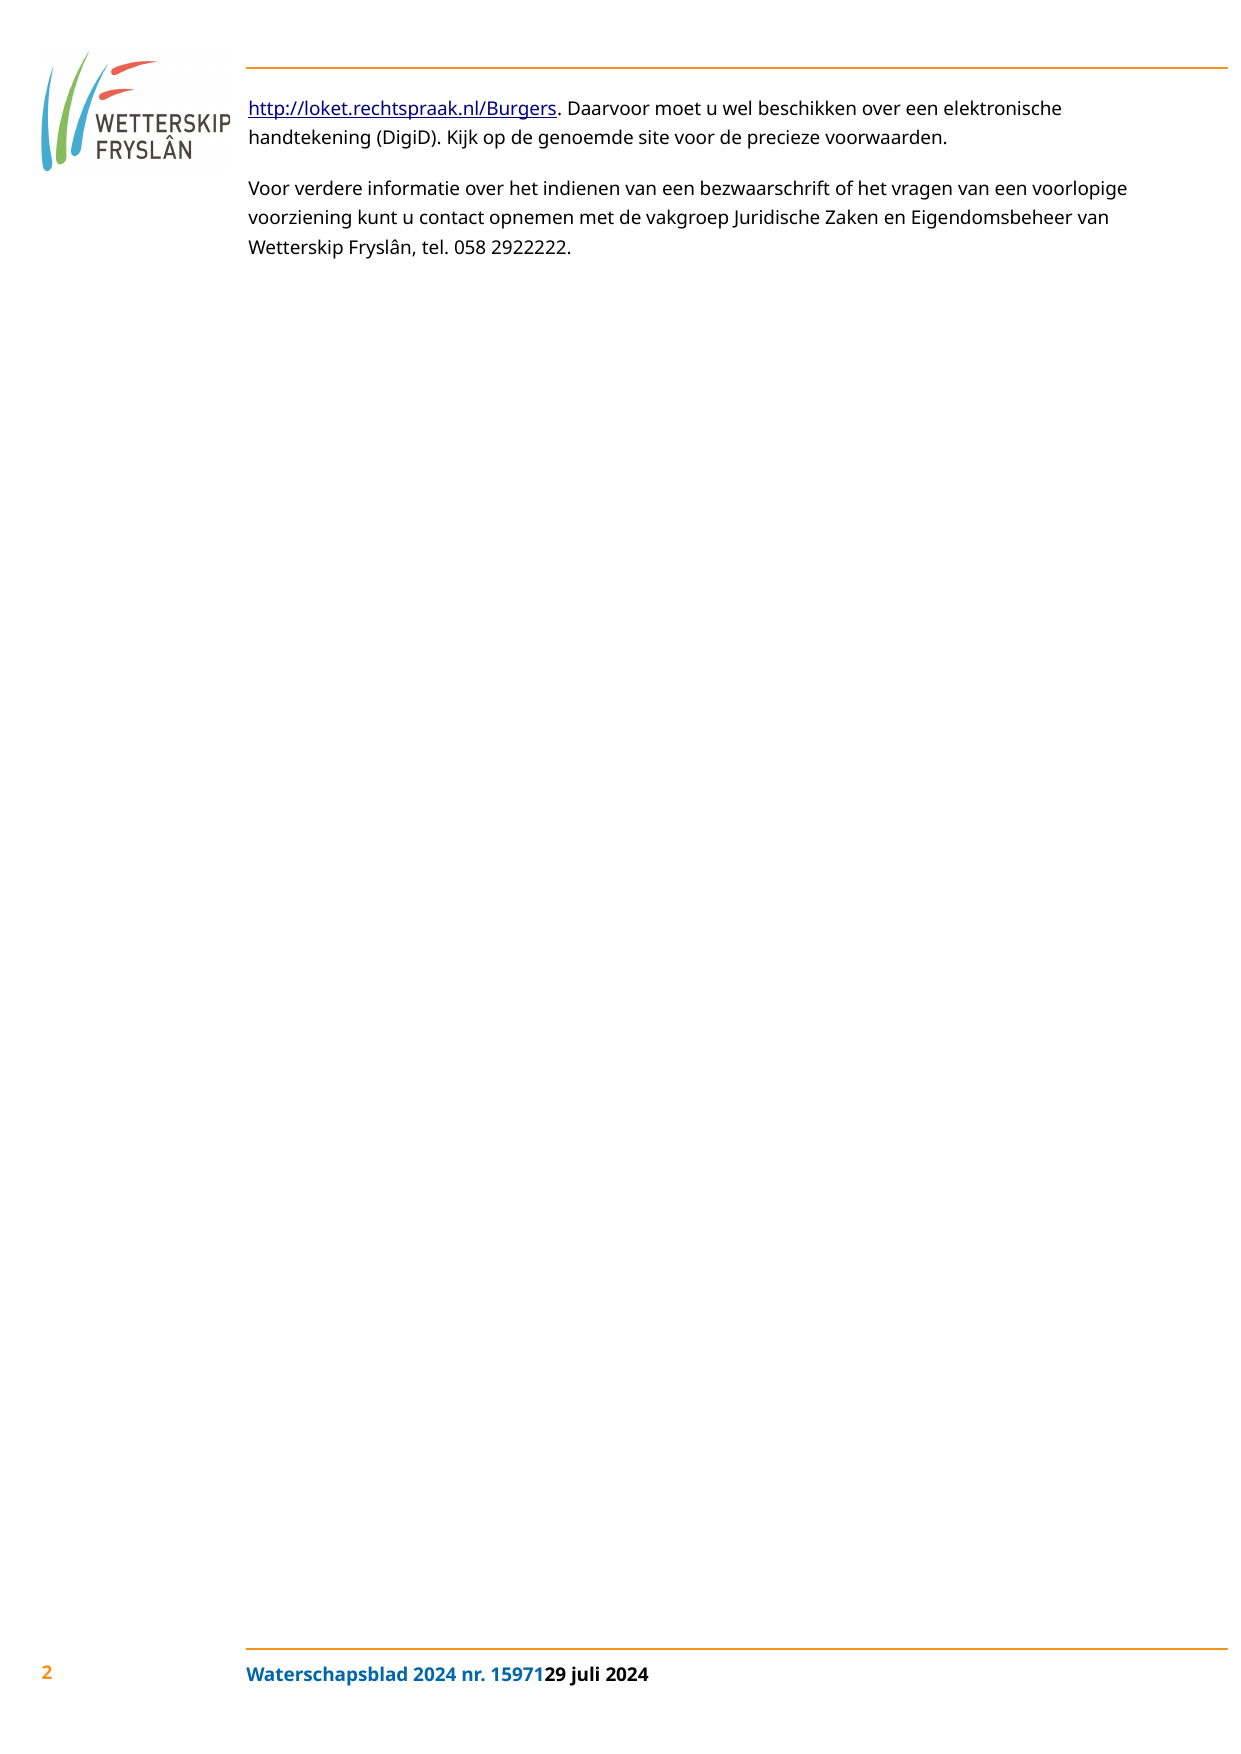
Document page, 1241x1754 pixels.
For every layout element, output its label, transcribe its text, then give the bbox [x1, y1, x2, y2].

text http://loket.rechtspraak.nl/Burgers. Daarvoor moet u wel beschikken over een elektronische handtekening (DigiD). Kijk op de genoemde site voor de precieze voorwaarden. [248, 95, 1152, 150]
picture [41, 47, 231, 172]
text Voor verdere informatie over het indienen van een bezwaarschrift of het vragen van een voorlopige voorziening kunt u contact opnemen met de vakgroep Juridische Zaken en Eigendomsbeheer van Wetterskip Fryslân, tel. 058 2922222. [248, 175, 1152, 260]
